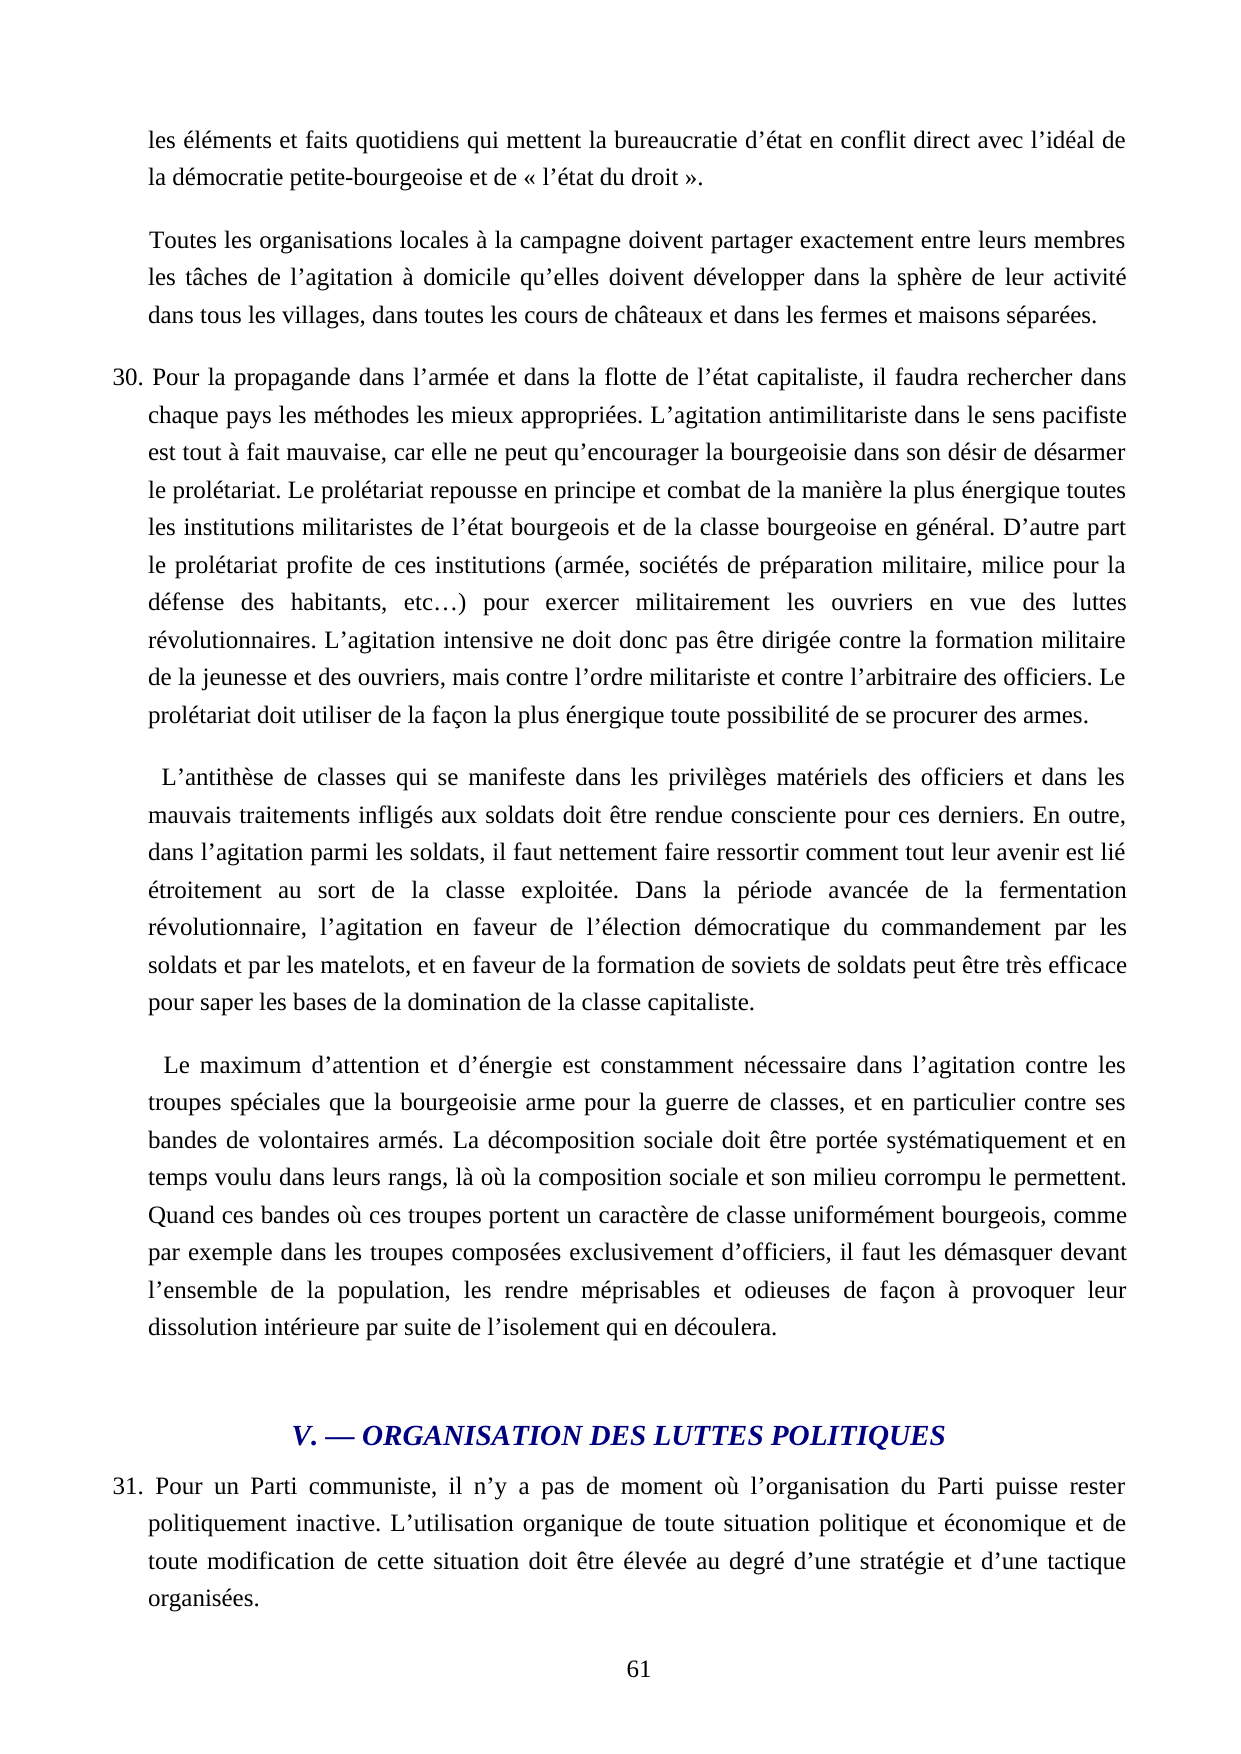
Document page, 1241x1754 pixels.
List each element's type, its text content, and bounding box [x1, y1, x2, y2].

text Toutes les organisations locales à la campagne doivent partager exactement entre leurs membres les tâches de l’agitation à domicile qu’elles doivent développer dans la sphère de leur activité dans tous les villages, dans toutes les cours de châteaux et dans les fermes et maisons séparées. [112, 218, 1128, 331]
text 30. Pour la propagande dans l’armée et dans la flotte de l’état capitaliste, il faudra rechercher dans chaque pays les méthodes les mieux appropriées. L’agitation antimilitariste dans le sens pacifiste est tout à fait mauvaise, car elle ne peut qu’encourager la bourgeoisie dans son désir de désarmer le prolétariat. Le prolétariat repousse en principe et combat de la manière la plus énergique toutes les institutions militaristes de l’état bourgeois et de la classe bourgeoise en général. D’autre part le prolétariat profite de ces institutions (armée, sociétés de préparation militaire, milice pour la défense des habitants, etc…) pour exercer militairement les ouvriers en vue des luttes révolutionnaires. L’agitation intensive ne doit donc pas être dirigée contre la formation militaire de la jeunesse et des ouvriers, mais contre l’ordre militariste et contre l’arbitraire des officiers. Le prolétariat doit utiliser de la façon la plus énergique toute possibilité de se procurer des armes. [112, 356, 1128, 731]
text 31. Pour un Parti communiste, il n’y a pas de moment où l’organisation du Parti puisse rester politiquement inactive. L’utilisation organique de toute situation politique et économique et de toute modification de cette situation doit être élevée au degré d’une stratégie et d’une tactique organisées. [112, 1464, 1128, 1614]
text L’antithèse de classes qui se manifeste dans les privilèges matériels des officiers et dans les mauvais traitements infligés aux soldats doit être rendue consciente pour ces derniers. En outre, dans l’agitation parmi les soldats, il faut nettement faire ressortir comment tout leur avenir est lié étroitement au sort de la classe exploitée. Dans la période avancée de la fermentation révolutionnaire, l’agitation en faveur de l’élection démocratique du commandement par les soldats et par les matelots, et en faveur de la formation de soviets de soldats peut être très efficace pour saper les bases de la domination de la classe capitaliste. [112, 756, 1128, 1018]
text Le maximum d’attention et d’énergie est constamment nécessaire dans l’agitation contre les troupes spéciales que la bourgeoisie arme pour la guerre de classes, et en particulier contre ses bandes de volontaires armés. La décomposition sociale doit être portée systématiquement et en temps voulu dans leurs rangs, là où la composition sociale et son milieu corrompu le permettent. Quand ces bandes où ces troupes portent un caractère de classe uniformément bourgeois, comme par exemple dans les troupes composées exclusivement d’officiers, il faut les démasquer devant l’ensemble de la population, les rendre méprisables et odieuses de façon à provoquer leur dissolution intérieure par suite de l’isolement qui en découlera. [112, 1043, 1128, 1343]
text V. — ORGANISATION DES LUTTES POLITIQUES [112, 1418, 1128, 1452]
text les éléments et faits quotidiens qui mettent la bureaucratie d’état en conflit direct avec l’idéal de la démocratie petite-bourgeoise et de « l’état du droit ». [112, 118, 1128, 193]
